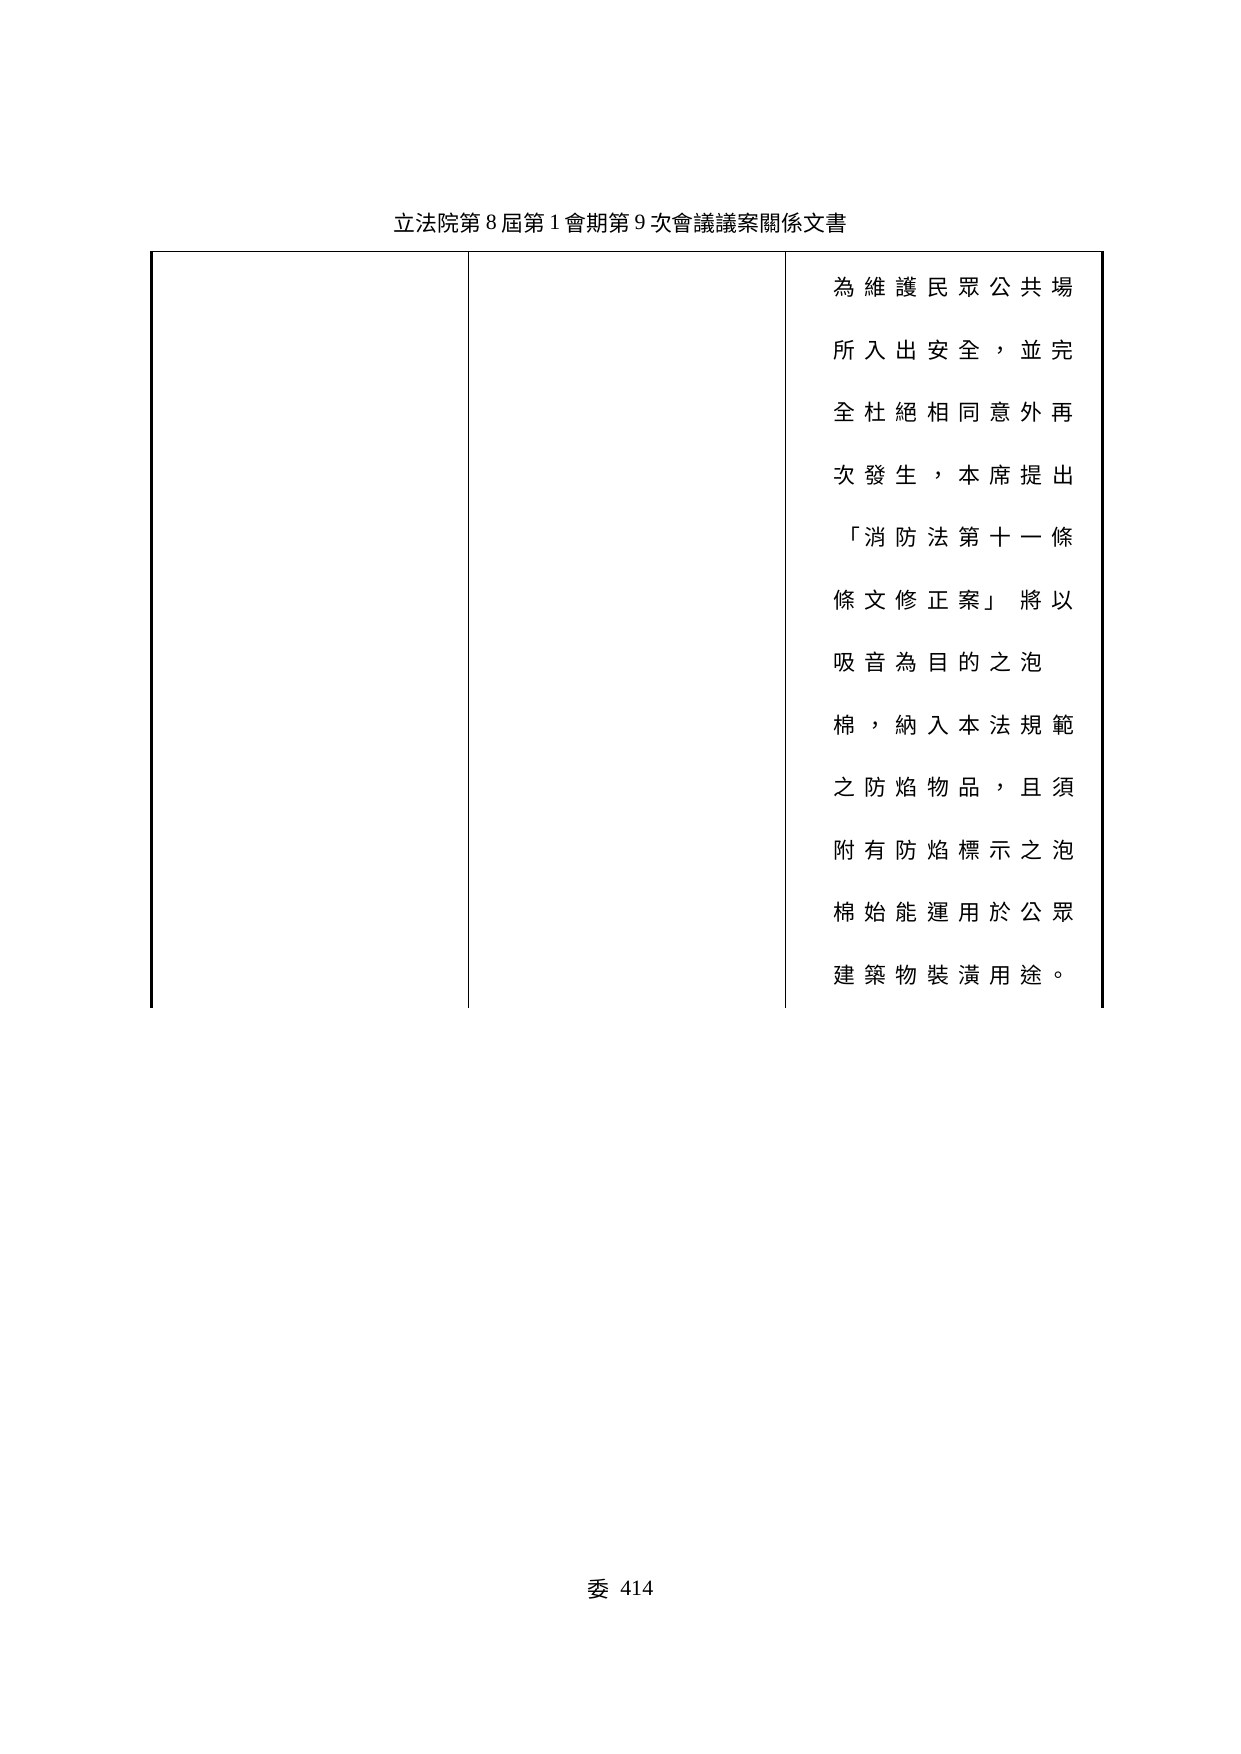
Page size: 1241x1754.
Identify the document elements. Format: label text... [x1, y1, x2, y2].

table_cell [469, 252, 785, 1008]
table_cell 為維護民眾公共場所入出安全，並完全杜絕相同意外再次發生，本席提出「消防法第十一條條文修正案」將以吸音為目的之泡棉，納入本法規範之防焰物品，且須附有防焰標示之泡棉始能運用於公眾建築物裝潢用途。 [786, 252, 1101, 1008]
table_cell [153, 252, 468, 1008]
